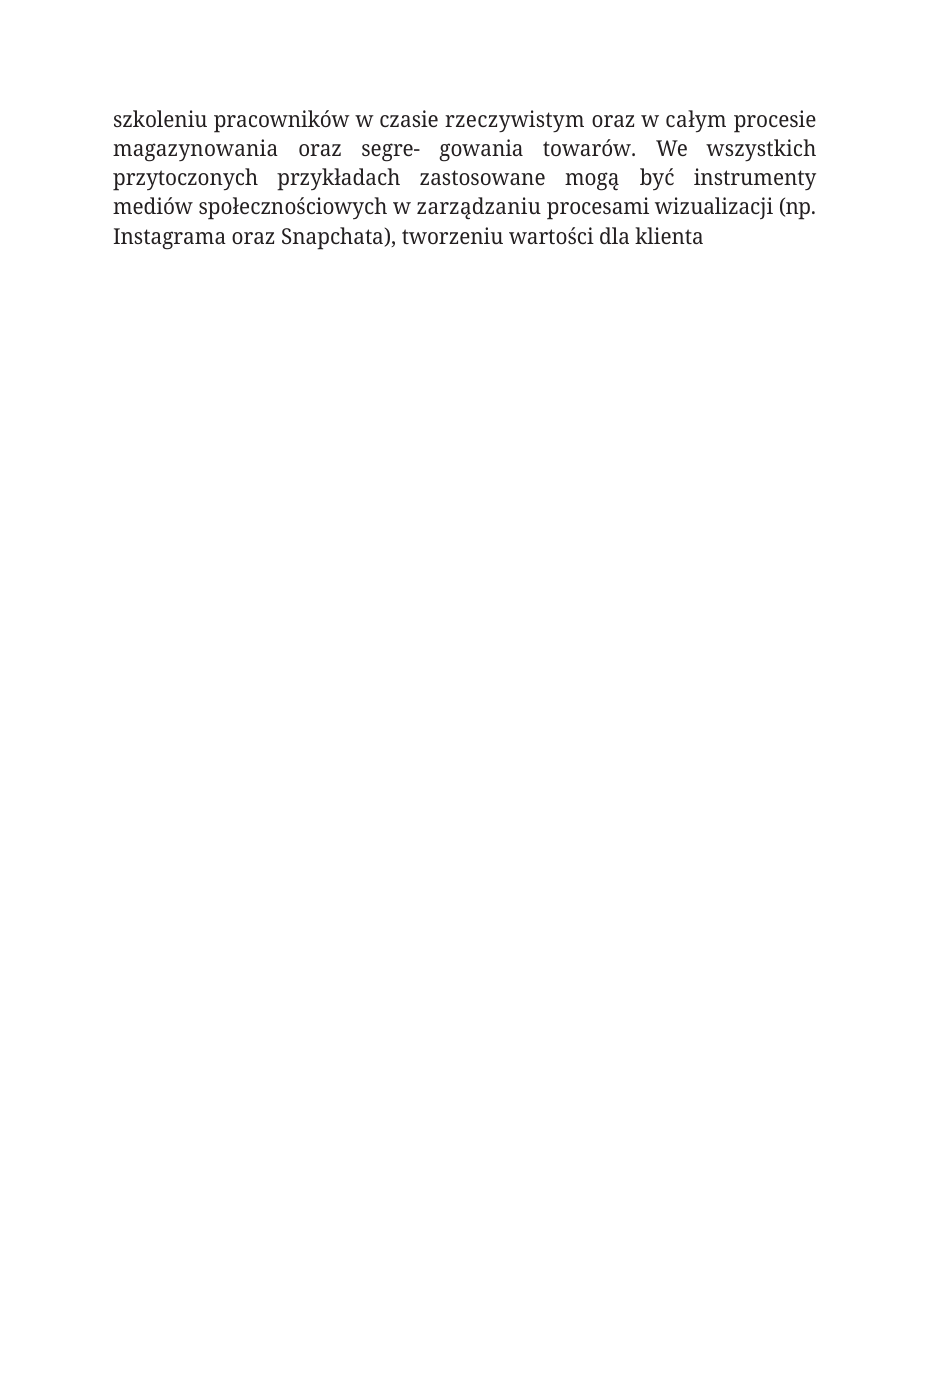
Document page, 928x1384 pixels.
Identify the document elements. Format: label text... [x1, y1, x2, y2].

text szkoleniu pracowników w czasie rzeczywistym oraz w całym procesie magazynowania oraz segre- gowania towarów. We wszystkich przytoczonych przykładach zastosowane mogą być instrumenty mediów społecznościowych w zarządzaniu procesami wizualizacji (np. Instagrama oraz Snapchata), tworzeniu wartości dla klienta [113, 104, 816, 250]
